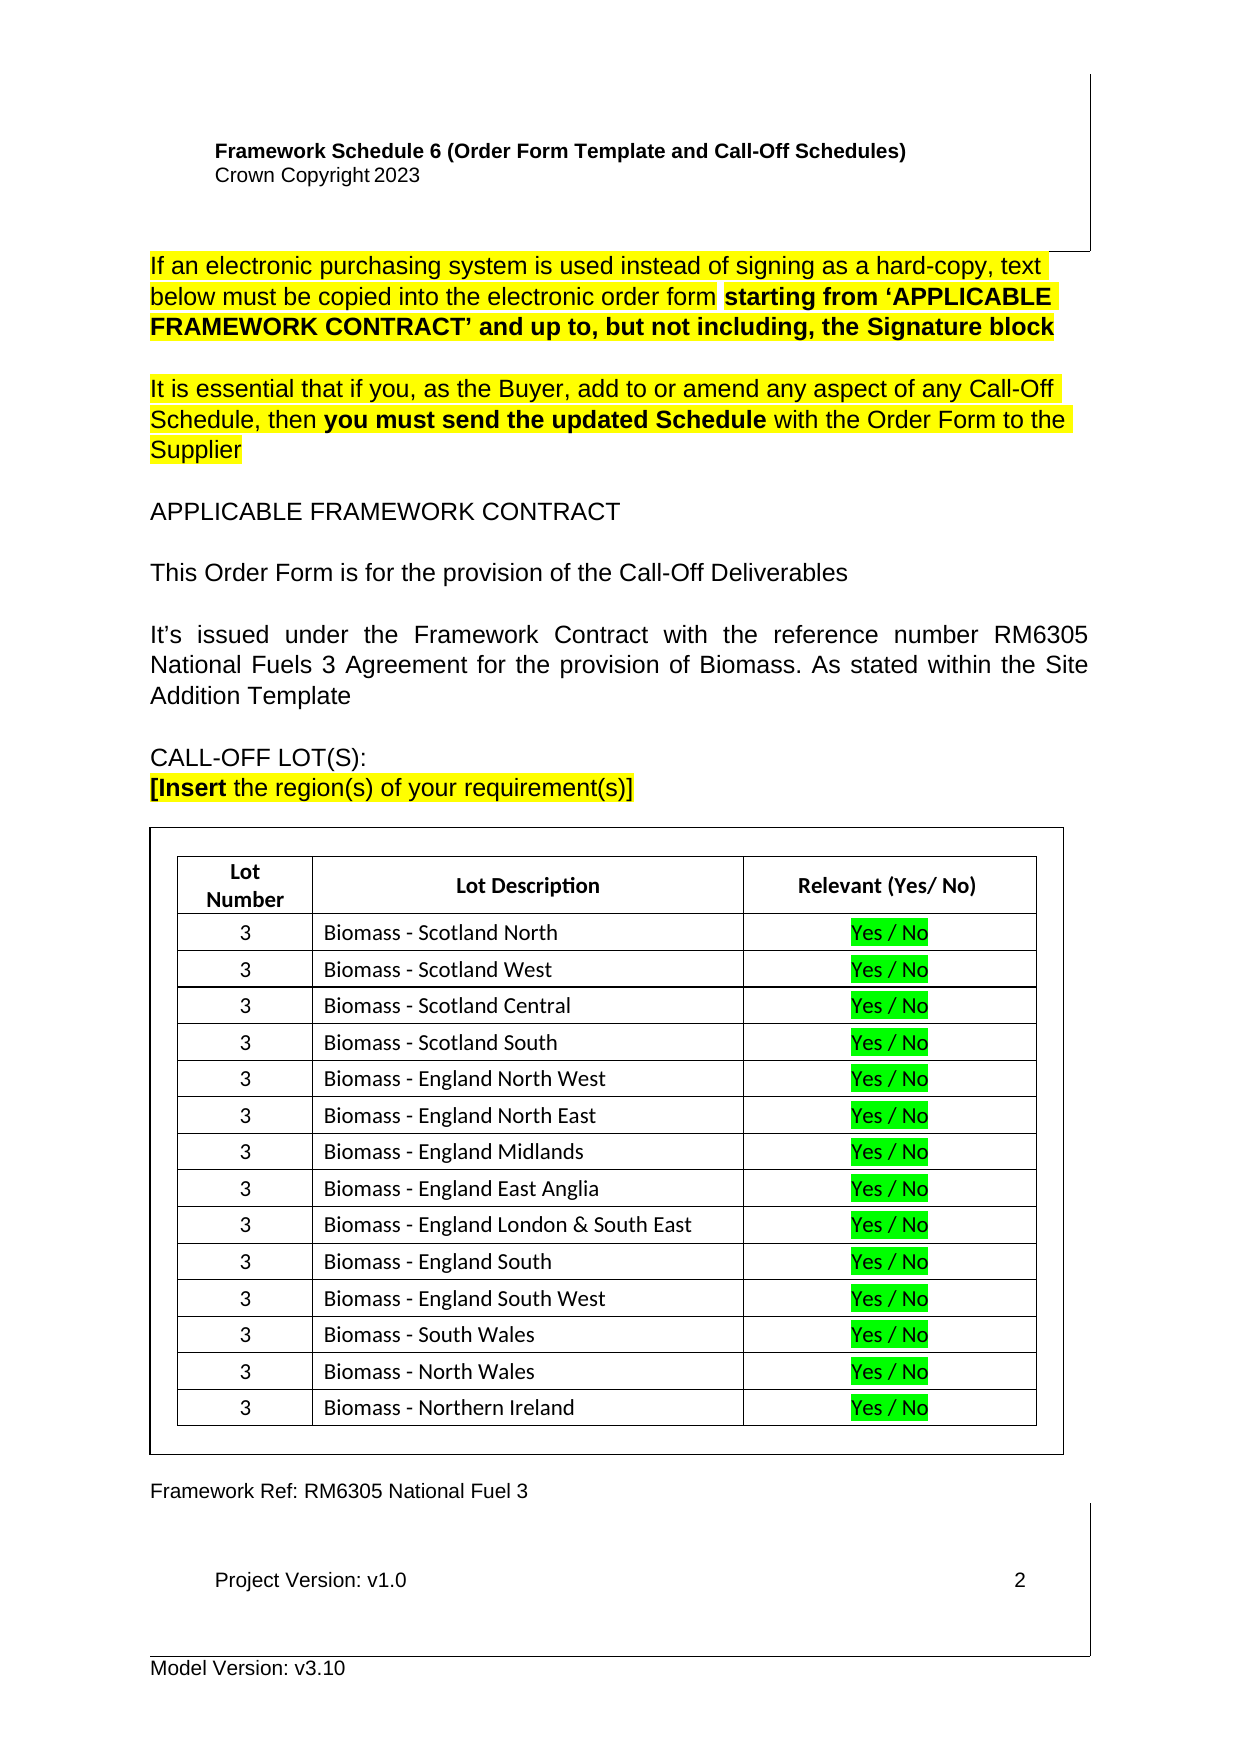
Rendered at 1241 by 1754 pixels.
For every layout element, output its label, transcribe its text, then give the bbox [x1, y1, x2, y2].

table_cell [743, 1426, 1036, 1454]
table_cell Yes / No [744, 1280, 1036, 1316]
table_cell Biomass - Scotland Central [313, 988, 743, 1023]
table_cell Biomass - England South [313, 1244, 743, 1279]
text [Insert the region(s) of your requirement(s)] [150, 773, 1090, 802]
table_cell [151, 1279, 177, 1316]
table_cell Yes / No [744, 1024, 1036, 1059]
text It’s issued under the Framework Contract with the reference number RM6305 National Fuels 3 Agreement for the provision of Biomass. As stated within the Site Addition Template [150, 620, 1090, 710]
table_cell [1037, 950, 1063, 986]
table_cell [151, 856, 177, 913]
table_cell [151, 1023, 177, 1059]
table_cell Lot Description [313, 857, 743, 913]
text CALL-OFF LOT(S): [150, 743, 1090, 771]
table_cell [1037, 1096, 1063, 1133]
table_cell Yes / No [744, 914, 1036, 950]
table_cell [1037, 1352, 1063, 1389]
table_cell 3 [178, 1390, 312, 1425]
text It is essential that if you, as the Buyer, add to or amend any aspect of any Call-Off Schedule, then you must send the updated Schedule with the Order Form to the Supplier [150, 374, 1090, 464]
table_cell Biomass - England South West [313, 1280, 743, 1316]
table_cell Biomass - South Wales [313, 1317, 743, 1352]
table_header [178, 828, 312, 856]
text If an electronic purchasing system is used instead of signing as a hard-copy, text below must be copied into the electronic order form starting from ‘APPLICABLE FRAMEWORK CONTRACT’ and up to, but not including, the Signature block [150, 251, 1090, 341]
table_cell Biomass - North Wales [313, 1353, 743, 1389]
table_cell [151, 1425, 178, 1454]
table_cell 3 [178, 914, 312, 950]
table_cell Yes / No [744, 1317, 1036, 1352]
table_cell Yes / No [744, 951, 1036, 986]
table_cell Biomass - England East Anglia [313, 1170, 743, 1206]
table_cell [151, 1060, 177, 1096]
table_cell [151, 1133, 177, 1169]
table_cell 3 [178, 1097, 312, 1133]
table_cell Biomass - Scotland West [313, 951, 743, 986]
table_cell Biomass - Scotland North [313, 914, 743, 950]
table_cell 3 [178, 1353, 312, 1389]
table_cell Yes / No [744, 1134, 1036, 1169]
table_cell Biomass - England London & South East [313, 1207, 743, 1242]
table_cell Lot Number [178, 857, 312, 913]
table_cell [1036, 1425, 1063, 1454]
table_cell [151, 1243, 177, 1279]
table_cell [1037, 1169, 1063, 1206]
table_cell [1037, 1206, 1063, 1242]
table_cell [1037, 856, 1063, 913]
table_cell Yes / No [744, 1207, 1036, 1242]
table_cell [151, 1389, 177, 1425]
table_cell Biomass - England Midlands [313, 1134, 743, 1169]
table_cell Yes / No [744, 1244, 1036, 1279]
text This Order Form is for the provision of the Call-Off Deliverables [150, 558, 1090, 587]
table_cell [151, 1316, 177, 1352]
table_cell [1037, 1133, 1063, 1169]
table_cell 3 [178, 1280, 312, 1316]
table_cell [1037, 986, 1063, 1023]
table_cell Biomass - England North West [313, 1061, 743, 1096]
table_cell 3 [178, 988, 312, 1023]
table_cell 3 [178, 1170, 312, 1206]
table_cell 3 [178, 1207, 312, 1242]
table_cell [151, 1169, 177, 1206]
table_cell Yes / No [744, 1097, 1036, 1133]
table_cell Biomass - Scotland South [313, 1024, 743, 1059]
table_cell [151, 1096, 177, 1133]
table_cell 3 [178, 1134, 312, 1169]
table_cell Yes / No [744, 1353, 1036, 1389]
table_cell [1037, 1279, 1063, 1316]
table_header [1036, 828, 1063, 856]
table_cell Yes / No [744, 988, 1036, 1023]
table_cell 3 [178, 1061, 312, 1096]
table_cell [1037, 1389, 1063, 1425]
table_header [313, 828, 743, 856]
table_cell [151, 950, 177, 986]
table_cell 3 [178, 951, 312, 986]
table_cell [1037, 1243, 1063, 1279]
table_cell Yes / No [744, 1170, 1036, 1206]
table_cell 3 [178, 1024, 312, 1059]
table_cell [151, 986, 177, 1023]
table_cell [1037, 1060, 1063, 1096]
table_header [743, 828, 1036, 856]
table_cell [313, 1426, 743, 1454]
table_cell 3 [178, 1317, 312, 1352]
table_cell [178, 1426, 312, 1454]
table_cell [1037, 1316, 1063, 1352]
table_cell Yes / No [744, 1061, 1036, 1096]
table_cell [1037, 1023, 1063, 1059]
table_cell Yes / No [744, 1390, 1036, 1425]
table_cell [1037, 913, 1063, 950]
table_cell Biomass - England North East [313, 1097, 743, 1133]
table_cell [151, 1206, 177, 1242]
table_cell [151, 1352, 177, 1389]
table_header [151, 828, 178, 856]
table_cell Biomass - Northern Ireland [313, 1390, 743, 1425]
table_cell 3 [178, 1244, 312, 1279]
text APPLICABLE FRAMEWORK CONTRACT [150, 497, 1090, 526]
table_cell [151, 913, 177, 950]
table_cell Relevant (Yes/ No) [744, 857, 1036, 913]
